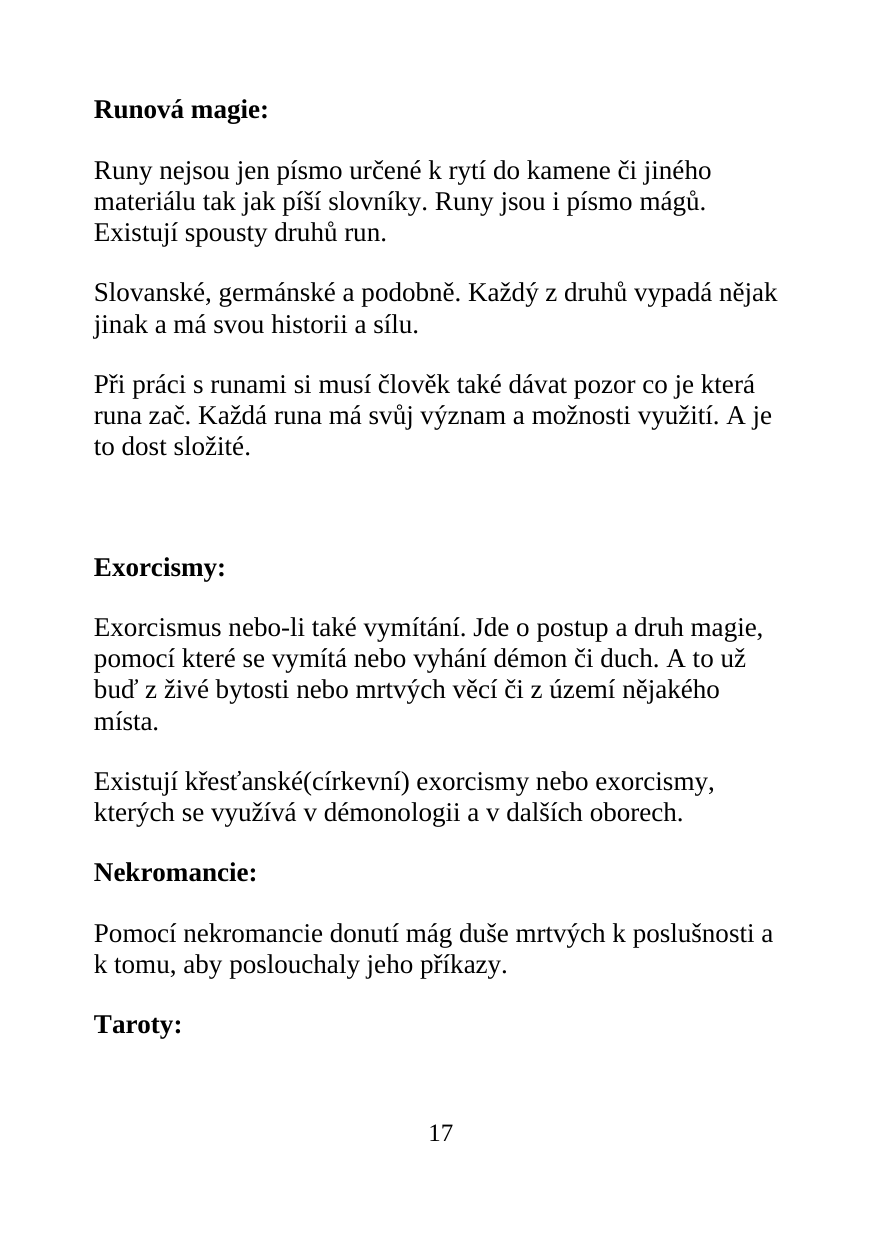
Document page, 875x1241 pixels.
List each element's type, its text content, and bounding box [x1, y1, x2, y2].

text Exorcismy: [94, 551, 787, 582]
text Runy nejsou jen písmo určené k rytí do kamene či jiného materiálu tak jak píší slovníky. Runy jsou i písmo mágů. Existují spousty druhů run. [94, 154, 787, 247]
text Existují křesťanské(církevní) exorcismy nebo exorcismy, kterých se využívá v démonologii a v dalších oborech. [94, 765, 787, 827]
text Nekromancie: [94, 856, 787, 888]
text Při práci s runami si musí člověk také dávat pozor co je která runa zač. Každá runa má svůj význam a možnosti využití. A je to dost složité. [94, 368, 787, 461]
text Taroty: [94, 1008, 787, 1039]
text Pomocí nekromancie donutí mág duše mrtvých k poslušnosti a k tomu, aby poslouchaly jeho příkazy. [94, 917, 787, 979]
text Exorcismus nebo-li také vymítání. Jde o postup a druh magie, pomocí které se vymítá nebo vyhání démon či duch. A to už buď z živé bytosti nebo mrtvých věcí či z území nějakého místa. [94, 611, 787, 736]
text Slovanské, germánské a podobně. Každý z druhů vypadá nějak jinak a má svou historii a sílu. [94, 277, 787, 339]
text Runová magie: [94, 94, 787, 125]
